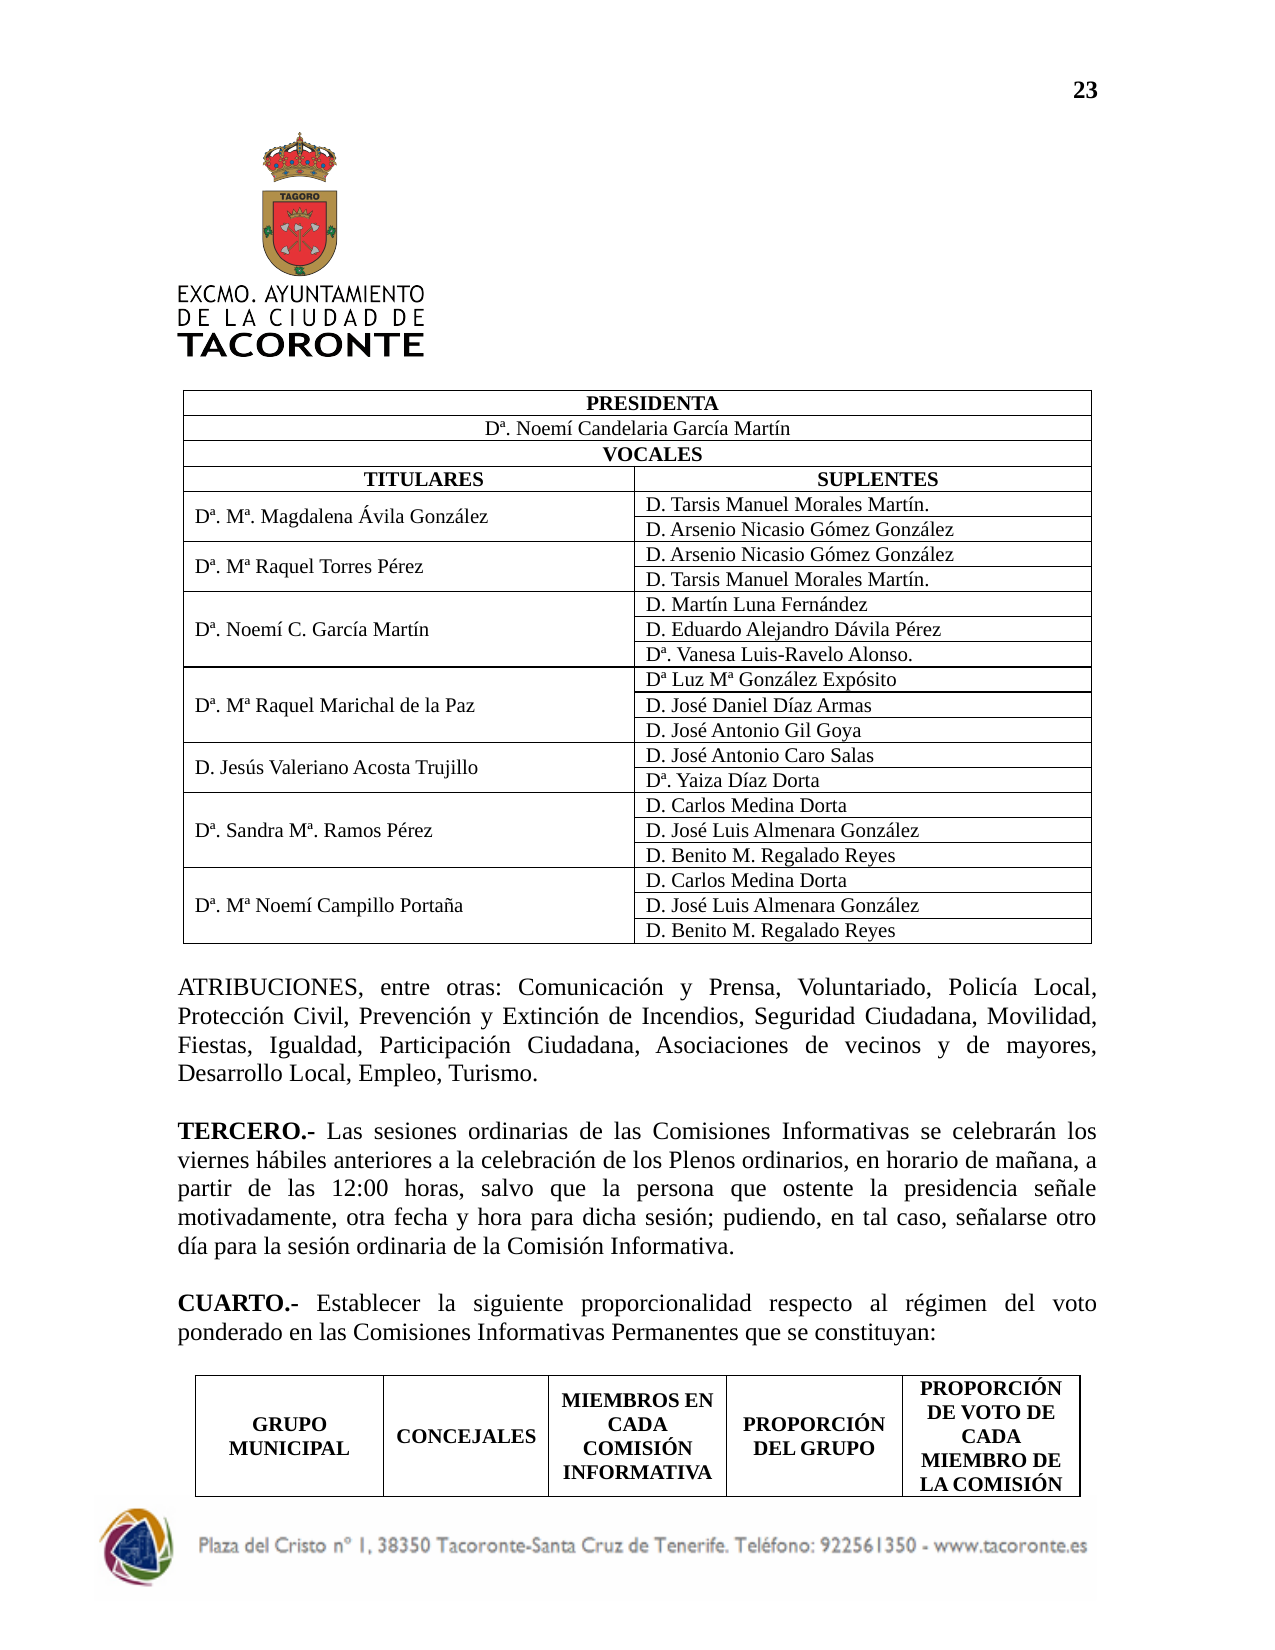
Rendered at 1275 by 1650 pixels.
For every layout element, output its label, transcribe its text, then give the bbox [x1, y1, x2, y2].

picture [93, 1495, 1097, 1601]
table_header CONCEJALES [384, 1376, 548, 1495]
table_cell D. Carlos Medina Dorta [635, 793, 1091, 817]
table_cell Dª. Mª. Magdalena Ávila González [184, 492, 634, 541]
table_header PROPORCIÓN DEL GRUPO [727, 1376, 902, 1495]
table_cell PRESIDENTA [184, 391, 1091, 415]
table_cell TITULARES [184, 467, 634, 491]
table_cell Dª. Mª Raquel Torres Pérez [184, 542, 634, 591]
table_cell D. Eduardo Alejandro Dávila Pérez [635, 617, 1091, 641]
text ATRIBUCIONES, entre otras: Comunicación y Prensa, Voluntariado, Policía Local, Protección Civil, Prevención y Extinción de Incendios, Seguridad Ciudadana, Movilidad, Fiestas, Igualdad, Participación Ciudadana, Asociaciones de vecinos y de mayores, Desarrollo Local, Empleo, Turismo. [177, 972, 1098, 1087]
table_cell D. Tarsis Manuel Morales Martín. [635, 492, 1091, 516]
table_cell Dª. Vanesa Luis-Ravelo Alonso. [635, 642, 1091, 666]
table_cell D. José Luis Almenara González [635, 818, 1091, 842]
table_cell Dª. Yaiza Díaz Dorta [635, 768, 1091, 792]
table_cell Dª. Noemí C. García Martín [184, 592, 634, 666]
table_cell Dª Luz Mª González Expósito [635, 668, 1091, 691]
table_cell D. Tarsis Manuel Morales Martín. [635, 567, 1091, 591]
table_cell SUPLENTES [635, 467, 1091, 491]
table_cell D. Jesús Valeriano Acosta Trujillo [184, 743, 634, 792]
table_cell D. Benito M. Regalado Reyes [635, 843, 1091, 867]
table_cell D. Arsenio Nicasio Gómez González [635, 542, 1091, 566]
table_cell D. José Daniel Díaz Armas [635, 693, 1091, 717]
table_cell Dª. Sandra Mª. Ramos Pérez [184, 793, 634, 867]
text CUARTO.- Establecer la siguiente proporcionalidad respecto al régimen del voto ponderado en las Comisiones Informativas Permanentes que se constituyan: [177, 1288, 1098, 1346]
table_cell D. José Antonio Gil Goya [635, 718, 1091, 742]
table_cell Dª. Mª Noemí Campillo Portaña [184, 868, 634, 942]
table_header GRUPO MUNICIPAL [196, 1376, 383, 1495]
table_cell D. Martín Luna Fernández [635, 592, 1091, 616]
table_cell D. José Luis Almenara González [635, 893, 1091, 917]
picture [177, 132, 424, 357]
table_cell Dª. Mª Raquel Marichal de la Paz [184, 668, 634, 742]
table_cell D. Arsenio Nicasio Gómez González [635, 517, 1091, 541]
table_cell VOCALES [184, 441, 1091, 466]
text TERCERO.- Las sesiones ordinarias de las Comisiones Informativas se celebrarán los viernes hábiles anteriores a la celebración de los Plenos ordinarios, en horario de mañana, a partir de las 12:00 horas, salvo que la persona que ostente la presidencia señale motivadamente, otra fecha y hora para dicha sesión; pudiendo, en tal caso, señalarse otro día para la sesión ordinaria de la Comisión Informativa. [177, 1116, 1098, 1260]
table_header PROPORCIÓN DE VOTO DE CADA MIEMBRO DE LA COMISIÓN [903, 1376, 1079, 1495]
table_cell D. Benito M. Regalado Reyes [635, 919, 1091, 942]
table_cell Dª. Noemí Candelaria García Martín [184, 416, 1091, 440]
table_cell D. José Antonio Caro Salas [635, 743, 1091, 767]
table_cell D. Carlos Medina Dorta [635, 868, 1091, 892]
table_header MIEMBROS EN CADA COMISIÓN INFORMATIVA [549, 1376, 726, 1495]
